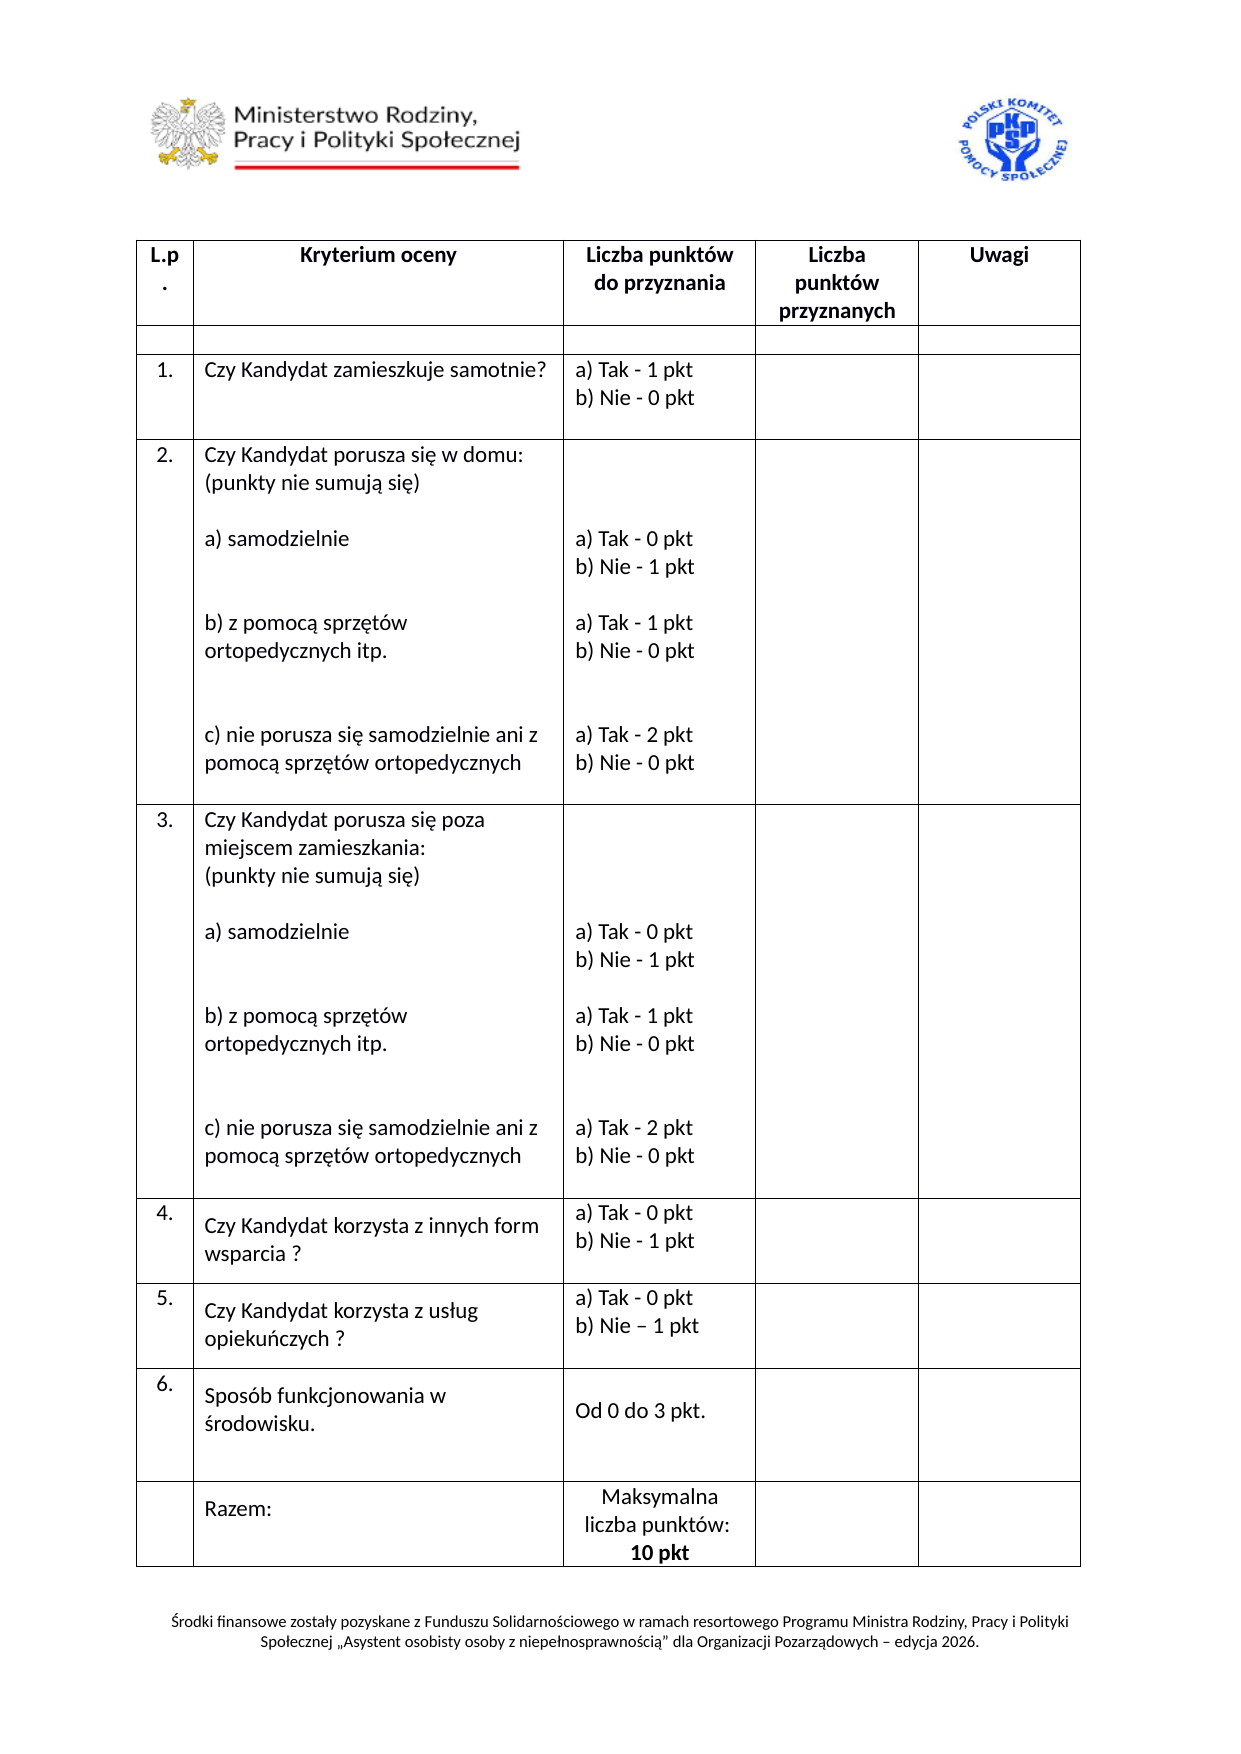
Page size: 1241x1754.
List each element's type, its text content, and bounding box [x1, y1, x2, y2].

table_cell 3. [137, 805, 193, 1197]
table_cell a) Tak - 0 pkt b) Nie - 1 pkt a) Tak - 1 pkt b) Nie - 0 pkt a) Tak - 2 pkt b) Nie - 0 pkt [564, 805, 755, 1197]
table_header Kryterium oceny [194, 241, 563, 324]
table_cell [919, 1199, 1080, 1282]
table_cell [756, 1284, 918, 1368]
table_header L.p. [137, 241, 193, 324]
table_header Uwagi [919, 241, 1080, 324]
table_cell [919, 440, 1080, 804]
table_cell a) Tak - 0 pkt b) Nie – 1 pkt [564, 1284, 755, 1368]
table_cell [756, 326, 918, 354]
table_cell 6. [137, 1369, 193, 1481]
table_cell [564, 326, 755, 354]
table_cell a) Tak - 0 pkt b) Nie - 1 pkt [564, 1199, 755, 1282]
table_cell [756, 1482, 918, 1566]
table_cell 5. [137, 1284, 193, 1368]
table_cell Czy Kandydat zamieszkuje samotnie? [194, 355, 563, 439]
table_cell Sposób funkcjonowania w środowisku. [194, 1369, 563, 1481]
table_cell [137, 1482, 193, 1566]
table_cell [919, 355, 1080, 439]
table_cell [919, 805, 1080, 1197]
table_cell [756, 805, 918, 1197]
table_cell [756, 355, 918, 439]
table_cell [756, 1369, 918, 1481]
table_cell [919, 1482, 1080, 1566]
table_cell Czy Kandydat porusza się poza miejscem zamieszkania: (punkty nie sumują się) a) samodzielnie b) z pomocą sprzętów ortopedycznych itp. c) nie porusza się samodzielnie ani z pomocą sprzętów ortopedycznych [194, 805, 563, 1197]
table_cell Czy Kandydat korzysta z usług opiekuńczych ? [194, 1284, 563, 1368]
table_header Liczba punktów przyznanych [756, 241, 918, 324]
table_cell [919, 1369, 1080, 1481]
table_cell [919, 326, 1080, 354]
table_cell 1. [137, 355, 193, 439]
table_cell [756, 440, 918, 804]
table_cell Czy Kandydat porusza się w domu: (punkty nie sumują się) a) samodzielnie b) z pomocą sprzętów ortopedycznych itp. c) nie porusza się samodzielnie ani z pomocą sprzętów ortopedycznych [194, 440, 563, 804]
table_cell [756, 1199, 918, 1282]
table_cell a) Tak - 0 pkt b) Nie - 1 pkt a) Tak - 1 pkt b) Nie - 0 pkt a) Tak - 2 pkt b) Nie - 0 pkt [564, 440, 755, 804]
table_cell Od 0 do 3 pkt. [564, 1369, 755, 1481]
table_cell Razem: [194, 1482, 563, 1566]
table_cell [194, 326, 563, 354]
table_cell a) Tak - 1 pkt b) Nie - 0 pkt [564, 355, 755, 439]
table_cell Maksymalna liczba punktów: 10 pkt [564, 1482, 755, 1566]
table_cell [919, 1284, 1080, 1368]
table_cell 2. [137, 440, 193, 804]
table_cell [137, 326, 193, 354]
table_cell 4. [137, 1199, 193, 1282]
table_header Liczba punktów do przyznania [564, 241, 755, 324]
table_cell Czy Kandydat korzysta z innych form wsparcia ? [194, 1199, 563, 1282]
